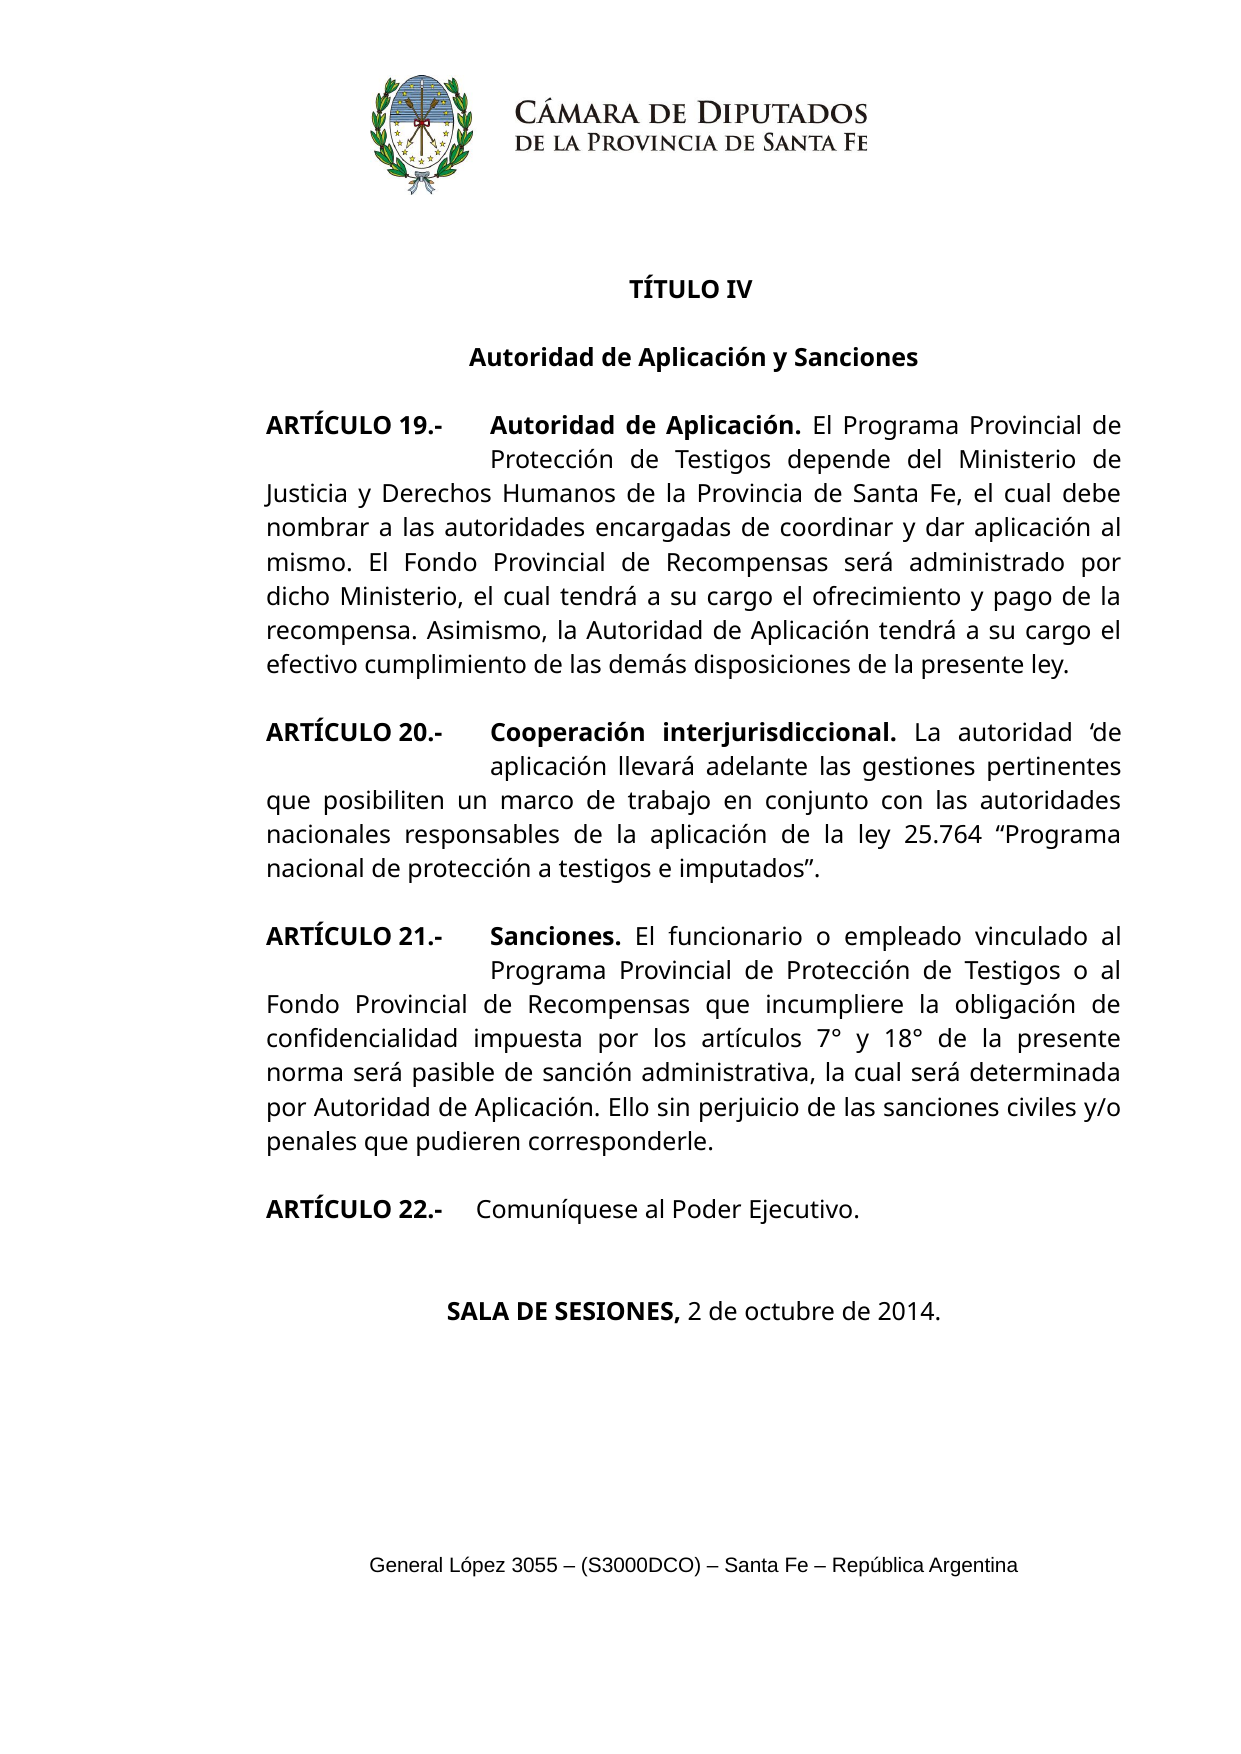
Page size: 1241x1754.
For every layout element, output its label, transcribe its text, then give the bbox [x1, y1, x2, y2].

text Cooperación interjurisdiccional. La autoridad ‘de aplicación llevará adelante las gestiones pertinentes que posibiliten un marco de trabajo en conjunto con las autoridades nacionales responsables de la aplicación de la ley 25.764 “Programa nacional de protección a testigos e imputados”. [266, 714, 1122, 885]
text Comuníquese al Poder Ejecutivo. [476, 1191, 1122, 1225]
table_header ARTÍCULO 22.- [266, 1191, 476, 1242]
text Autoridad de Aplicación. El Programa Provincial de Protección de Testigos depende del Ministerio de Justicia y Derechos Humanos de la Provincia de Santa Fe, el cual debe nombrar a las autoridades encargadas de coordinar y dar aplicación al mismo. El Fondo Provincial de Recompensas será administrado por dicho Ministerio, el cual tendrá a su cargo el ofrecimiento y pago de la recompensa. Asimismo, la Autoridad de Aplicación tendrá a su cargo el efectivo cumplimiento de las demás disposiciones de la presente ley. [266, 408, 1122, 680]
table_header ARTÍCULO 19.- [266, 408, 490, 458]
text TÍTULO IV [266, 272, 1122, 306]
table_header ARTÍCULO 20.- [266, 715, 490, 765]
table_header ARTÍCULO 21.- [266, 919, 490, 969]
text Autoridad de Aplicación y Sanciones [266, 340, 1122, 374]
text Sanciones. El funcionario o empleado vinculado al Programa Provincial de Protección de Testigos o al Fondo Provincial de Recompensas que incumpliere la obligación de confidencialidad impuesta por los artículos 7° y 18° de la presente norma será pasible de sanción administrativa, la cual será determinada por Autoridad de Aplicación. Ello sin perjuicio de las sanciones civiles y/o penales que pudieren corresponderle. [266, 919, 1122, 1157]
picture [370, 75, 868, 199]
text SALA DE SESIONES, 2 de octubre de 2014. [266, 1293, 1122, 1328]
